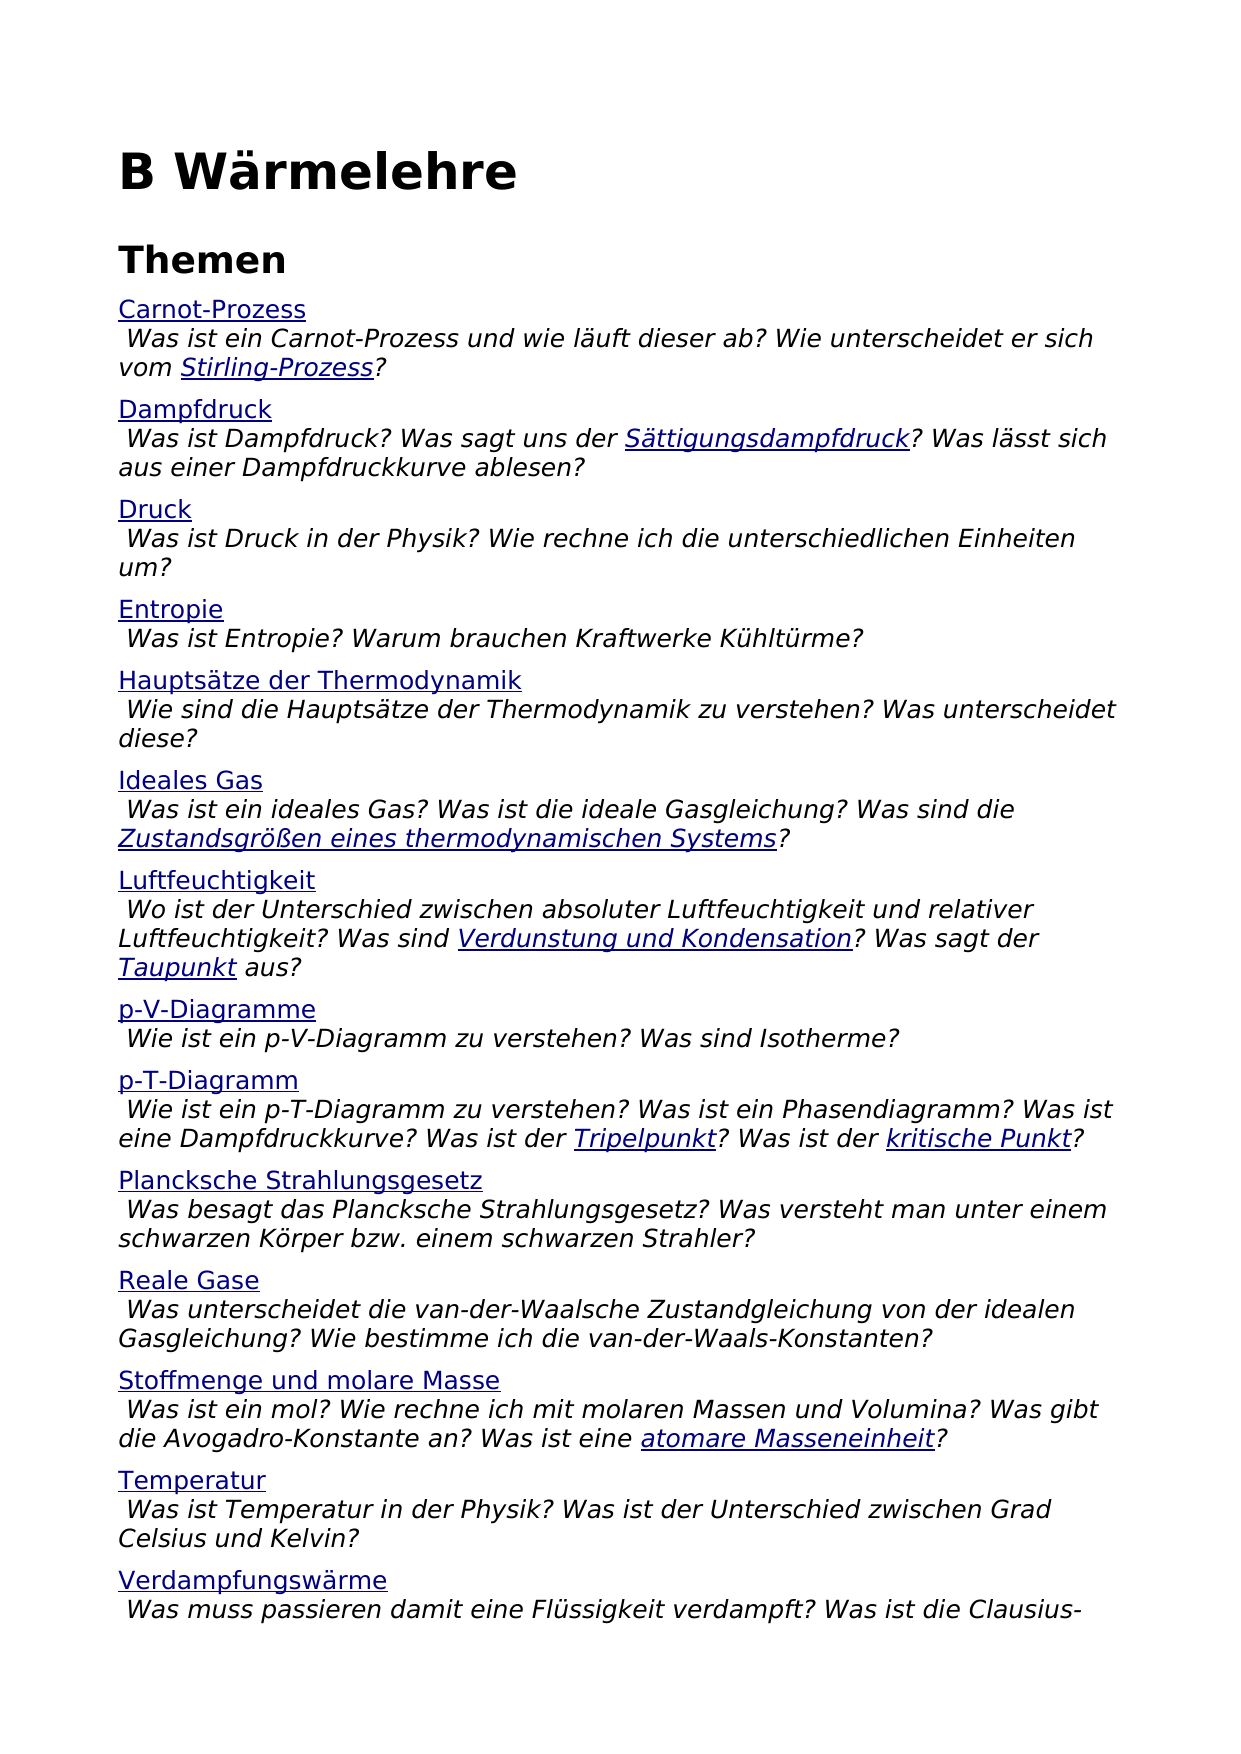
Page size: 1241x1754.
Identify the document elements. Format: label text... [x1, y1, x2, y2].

text Reale Gase Was unterscheidet die van-der-Waalsche Zustandgleichung von der idealen Gasgleichung? Wie bestimme ich die van-der-Waals-Konstanten? [118, 1266, 1122, 1353]
text Verdampfungswärme Was muss passieren damit eine Flüssigkeit verdampft? Was ist die Clausius- [118, 1566, 1122, 1624]
text Hauptsätze der Thermodynamik Wie sind die Hauptsätze der Thermodynamik zu verstehen? Was unterscheidet diese? [118, 666, 1122, 753]
text p-T-Diagramm Wie ist ein p-T-Diagramm zu verstehen? Was ist ein Phasendiagramm? Was ist eine Dampfdruckkurve? Was ist der Tripelpunkt? Was ist der kritische Punkt? [118, 1066, 1122, 1153]
text Ideales Gas Was ist ein ideales Gas? Was ist die ideale Gasgleichung? Was sind die Zustandsgrößen eines thermodynamischen Systems? [118, 766, 1122, 853]
subtitle B Wärmelehre [118, 143, 1122, 201]
text Stoffmenge und molare Masse Was ist ein mol? Wie rechne ich mit molaren Massen und Volumina? Was gibt die Avogadro-Konstante an? Was ist eine atomare Masseneinheit? [118, 1366, 1122, 1453]
text Druck Was ist Druck in der Physik? Wie rechne ich die unterschiedlichen Einheiten um? [118, 495, 1122, 582]
text Temperatur Was ist Temperatur in der Physik? Was ist der Unterschied zwischen Grad Celsius und Kelvin? [118, 1466, 1122, 1553]
text Carnot-Prozess Was ist ein Carnot-Prozess und wie läuft dieser ab? Wie unterscheidet er sich vom Stirling-Prozess? [118, 295, 1122, 382]
subtitle Themen [118, 239, 1122, 282]
text Entropie Was ist Entropie? Warum brauchen Kraftwerke Kühltürme? [118, 595, 1122, 653]
text Plancksche Strahlungsgesetz Was besagt das Plancksche Strahlungsgesetz? Was versteht man unter einem schwarzen Körper bzw. einem schwarzen Strahler? [118, 1166, 1122, 1253]
text Luftfeuchtigkeit Wo ist der Unterschied zwischen absoluter Luftfeuchtigkeit und relativer Luftfeuchtigkeit? Was sind Verdunstung und Kondensation? Was sagt der Taupunkt aus? [118, 866, 1122, 982]
text Dampfdruck Was ist Dampfdruck? Was sagt uns der Sättigungsdampfdruck? Was lässt sich aus einer Dampfdruckkurve ablesen? [118, 395, 1122, 482]
text p-V-Diagramme Wie ist ein p-V-Diagramm zu verstehen? Was sind Isotherme? [118, 995, 1122, 1053]
